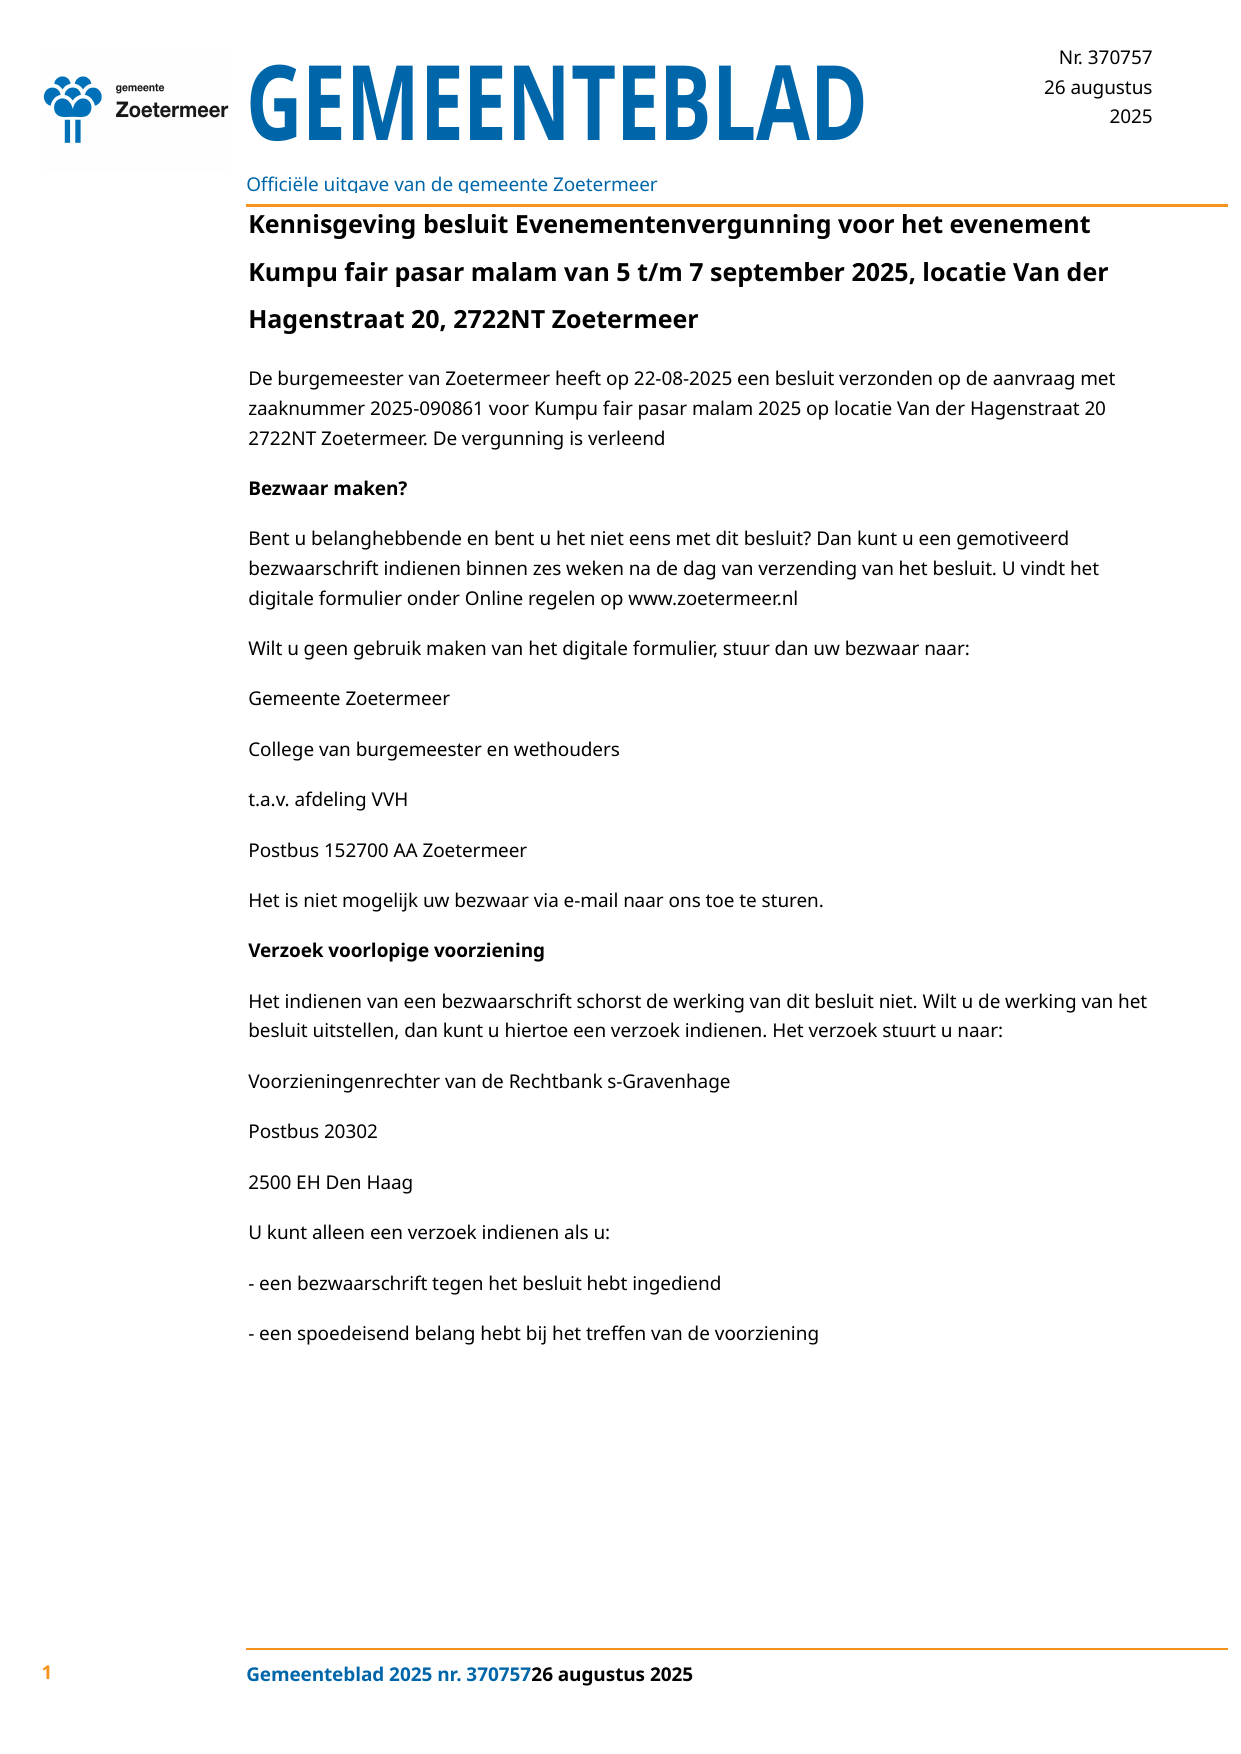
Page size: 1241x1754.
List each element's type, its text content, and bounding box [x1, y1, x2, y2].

text t.a.v. afdeling VVH [248, 786, 1152, 812]
picture [41, 47, 231, 172]
text Het is niet mogelijk uw bezwaar via e-mail naar ons toe te sturen. [248, 887, 1152, 913]
text Postbus 20302 [248, 1118, 1152, 1144]
text College van burgemeester en wethouders [248, 736, 1152, 762]
text Bent u belanghebbende en bent u het niet eens met dit besluit? Dan kunt u een gemotiveerd bezwaarschrift indienen binnen zes weken na de dag van verzending van het besluit. U vindt het digitale formulier onder Online regelen op www.zoetermeer.nl [248, 526, 1152, 610]
text Verzoek voorlopige voorziening [248, 938, 1152, 963]
text Postbus 152700 AA Zoetermeer [248, 837, 1152, 862]
text - een bezwaarschrift tegen het besluit hebt ingediend [248, 1270, 1152, 1295]
text Gemeente Zoetermeer [248, 686, 1152, 711]
text Voorzieningenrechter van de Rechtbank s-Gravenhage [248, 1068, 1152, 1094]
text De burgemeester van Zoetermeer heeft op 22-08-2025 een besluit verzonden op de aanvraag met zaaknummer 2025-090861 voor Kumpu fair pasar malam 2025 op locatie Van der Hagenstraat 20 2722NT Zoetermeer. De vergunning is verleend [248, 366, 1152, 450]
text U kunt alleen een verzoek indienen als u: [248, 1219, 1152, 1245]
text 2500 EH Den Haag [248, 1169, 1152, 1194]
text Kennisgeving besluit Evenementenvergunning voor het evenement Kumpu fair pasar malam van 5 t/m 7 september 2025, locatie Van der Hagenstraat 20, 2722NT Zoetermeer [248, 207, 1152, 336]
text Bezwaar maken? [248, 475, 1152, 501]
text Het indienen van een bezwaarschrift schorst de werking van dit besluit niet. Wilt u de werking van het besluit uitstellen, dan kunt u hiertoe een verzoek indienen. Het verzoek stuurt u naar: [248, 988, 1152, 1043]
text Wilt u geen gebruik maken van het digitale formulier, stuur dan uw bezwaar naar: [248, 635, 1152, 661]
text - een spoedeisend belang hebt bij het treffen van de voorziening [248, 1320, 1152, 1346]
